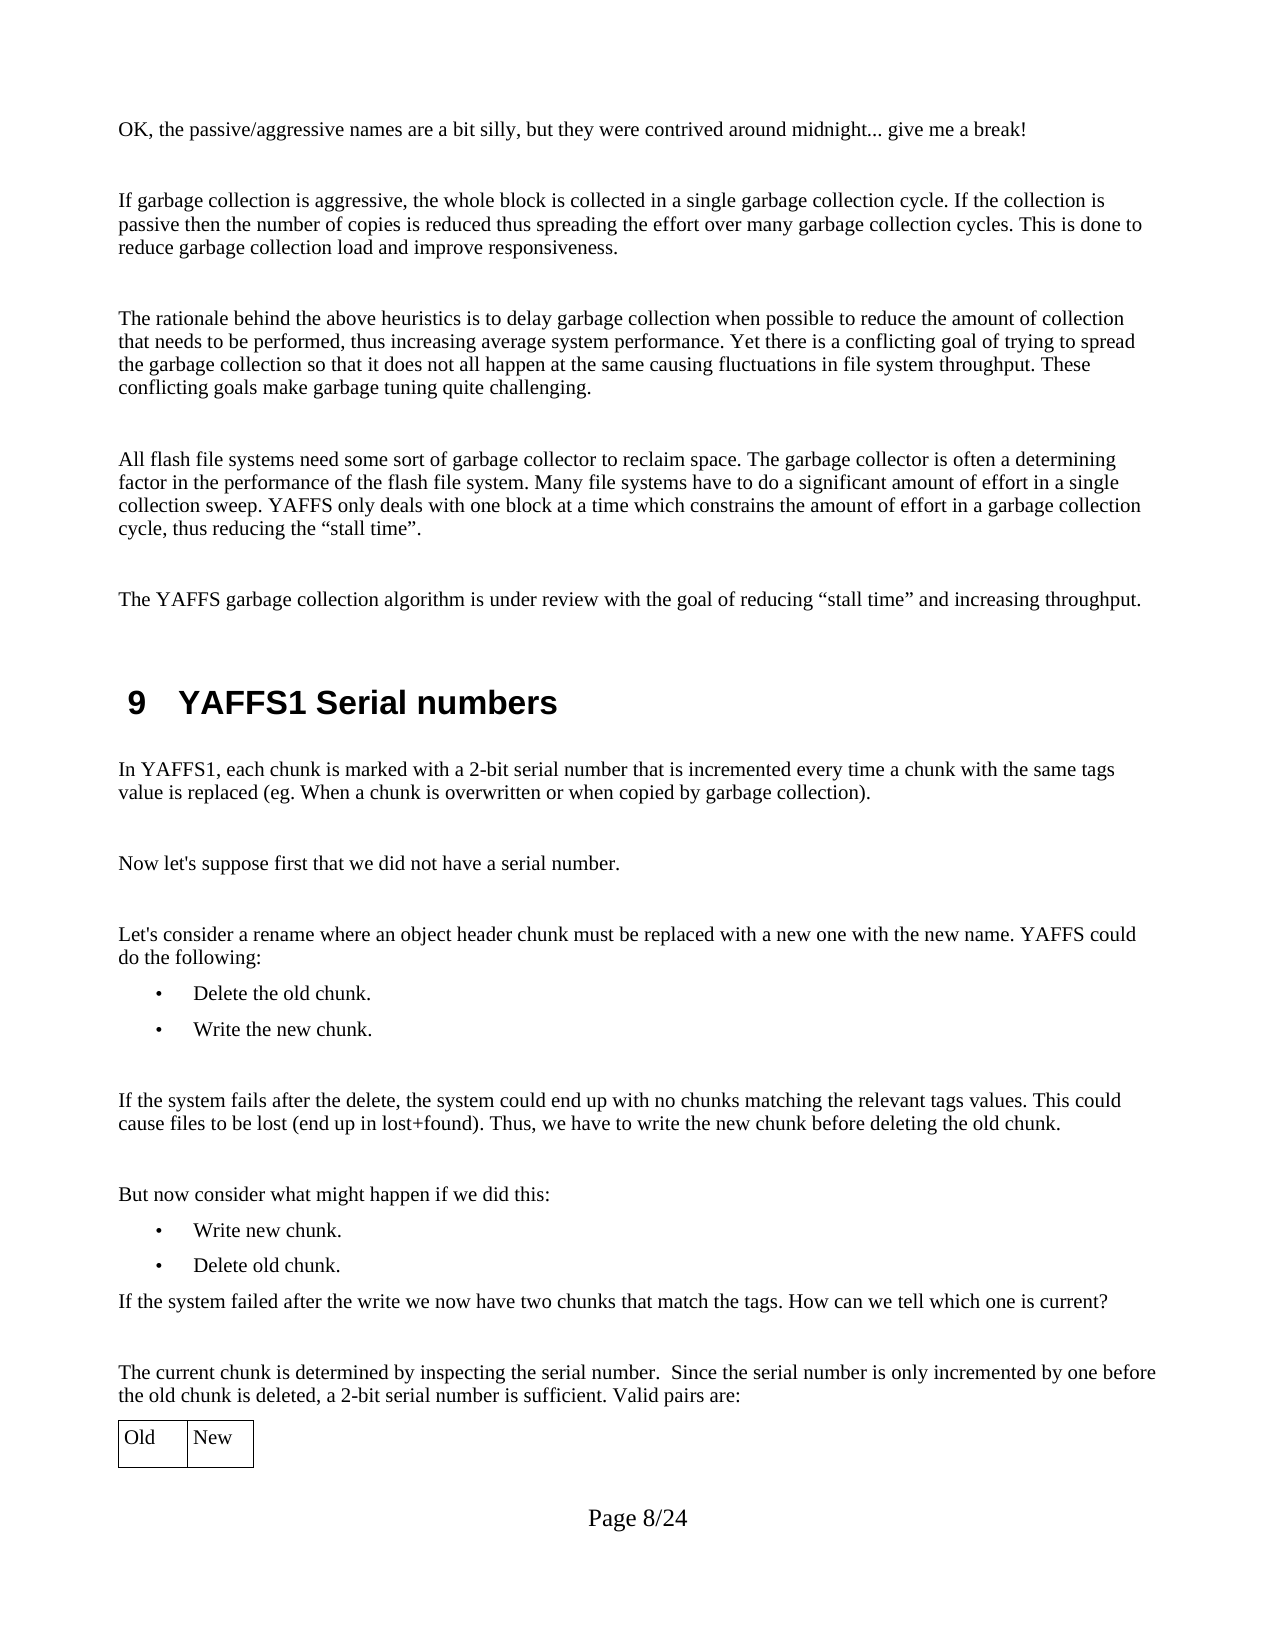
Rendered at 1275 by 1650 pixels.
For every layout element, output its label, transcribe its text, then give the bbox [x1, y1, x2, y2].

list Write the new chunk. [156, 1017, 1157, 1041]
text Now let's suppose first that we did not have a serial number. [118, 852, 1157, 875]
text Let's consider a rename where an object header chunk must be replaced with a new one with the new name. YAFFS could do the following: [118, 923, 1157, 969]
text If the system fails after the delete, the system could end up with no chunks matching the relevant tags values. This could cause files to be lost (end up in lost+found). Thus, we have to write the new chunk before deleting the old chunk. [118, 1089, 1157, 1135]
text All flash file systems need some sort of garbage collector to reclaim space. The garbage collector is often a determining factor in the performance of the flash file system. Many file systems have to do a significant amount of effort in a single collection sweep. YAFFS only deals with one block at a time which constrains the amount of effort in a garbage collection cycle, thus reducing the “stall time”. [118, 447, 1157, 540]
list Write new chunk. [156, 1219, 1157, 1242]
list Delete the old chunk. [156, 982, 1157, 1005]
text The YAFFS garbage collection algorithm is under review with the goal of reducing “stall time” and increasing throughput. [118, 588, 1157, 611]
text The current chunk is determined by inspecting the serial number. Since the serial number is only incremented by one before the old chunk is deleted, a 2-bit serial number is sufficient. Valid pairs are: [118, 1361, 1157, 1407]
text OK, the passive/aggressive names are a bit silly, but they were contrived around midnight... give me a break! [118, 118, 1157, 141]
text If the system failed after the write we now have two chunks that match the tags. How can we tell which one is current? [118, 1290, 1157, 1313]
text If garbage collection is aggressive, the whole block is collected in a single garbage collection cycle. If the collection is passive then the number of copies is reduced thus spreading the effort over many garbage collection cycles. This is done to reduce garbage collection load and improve responsiveness. [118, 189, 1157, 259]
table_header Old [119, 1421, 187, 1467]
text In YAFFS1, each chunk is marked with a 2-bit serial number that is incremented every time a chunk with the same tags value is replaced (eg. When a chunk is overwritten or when copied by garbage collection). [118, 757, 1157, 804]
text But now consider what might happen if we did this: [118, 1183, 1157, 1206]
list Delete old chunk. [156, 1254, 1157, 1277]
text The rationale behind the above heuristics is to delay garbage collection when possible to reduce the amount of collection that needs to be performed, thus increasing average system performance. Yet there is a conflicting goal of trying to spread the garbage collection so that it does not all happen at the same causing fluctuations in file system throughput. These conflicting goals make garbage tuning quite challenging. [118, 307, 1157, 399]
table_header New [188, 1421, 253, 1467]
subtitle YAFFS1 Serial numbers [118, 684, 1157, 722]
